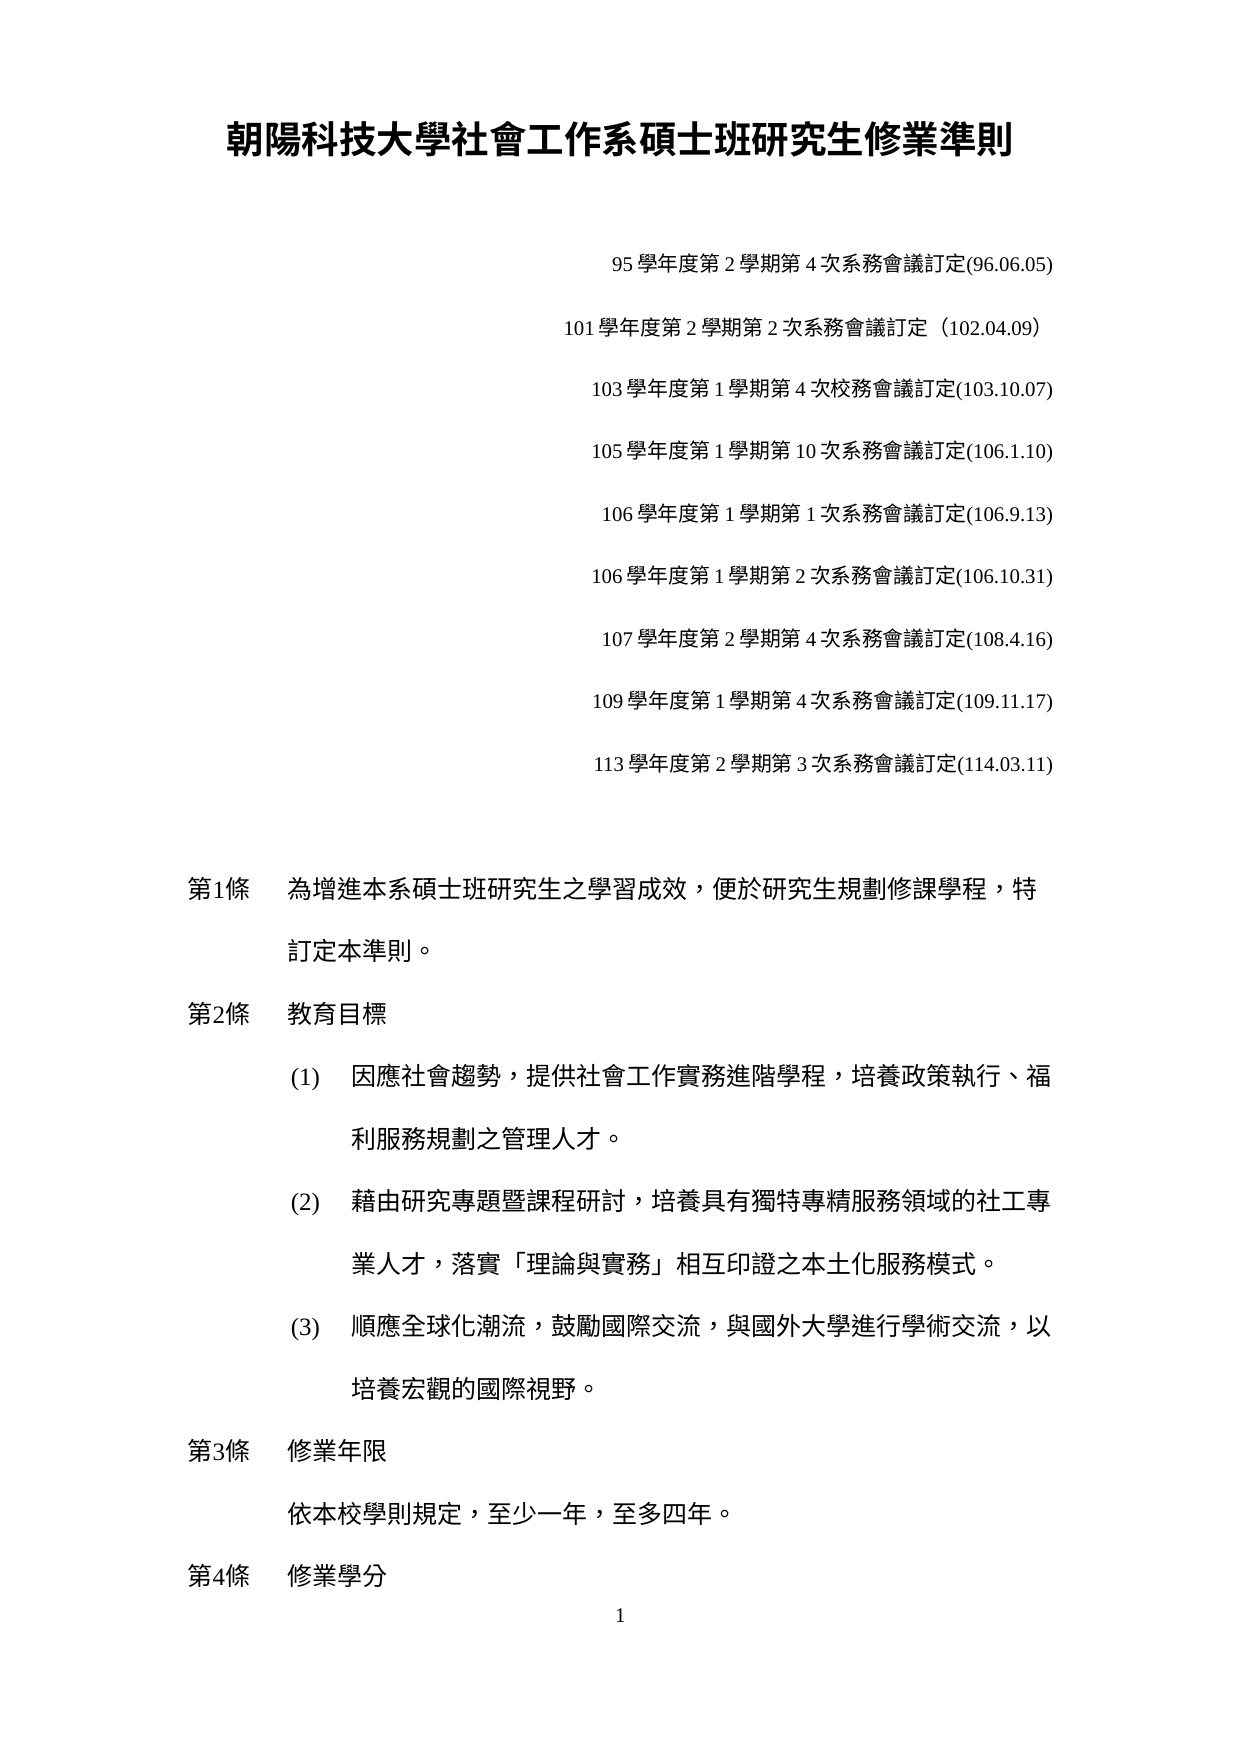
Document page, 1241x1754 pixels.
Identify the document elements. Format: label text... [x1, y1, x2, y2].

text 107學年度第2學期第4次系務會議訂定(108.4.16) [187, 596, 1053, 658]
text 95學年度第2學期第4次系務會議訂定(96.06.05) [187, 221, 1053, 283]
list 順應全球化潮流，鼓勵國際交流，與國外大學進行學術交流，以培養宏觀的國際視野。 [291, 1283, 1053, 1408]
list 教育目標 [187, 971, 1053, 1033]
text 105學年度第1學期第10次系務會議訂定(106.1.10) [187, 408, 1053, 471]
list 修業學分 [187, 1533, 1053, 1596]
text 113學年度第2學期第3次系務會議訂定(114.03.11) [187, 721, 1053, 783]
list 為增進本系碩士班研究生之學習成效，便於研究生規劃修課學程，特訂定本準則。 [187, 846, 1053, 971]
list 藉由研究專題暨課程研討，培養具有獨特專精服務領域的社工專業人才，落實「理論與實務」相互印證之本土化服務模式。 [291, 1158, 1053, 1283]
text 101學年度第2學期第2次系務會議訂定（102.04.09） [187, 283, 1053, 346]
list 因應社會趨勢，提供社會工作實務進階學程，培養政策執行、福利服務規劃之管理人才。 [291, 1033, 1053, 1158]
text 106學年度第1學期第2次系務會議訂定(106.10.31) [187, 533, 1053, 596]
text 103學年度第1學期第4次校務會議訂定(103.10.07) [187, 346, 1053, 408]
text 依本校學則規定，至少一年，至多四年。 [287, 1471, 1053, 1533]
text 109學年度第1學期第4次系務會議訂定(109.11.17) [187, 658, 1053, 721]
text 106學年度第1學期第1次系務會議訂定(106.9.13) [187, 471, 1053, 533]
list 修業年限 [187, 1408, 1053, 1471]
text 朝陽科技大學社會工作系碩士班研究生修業準則 [187, 96, 1053, 158]
